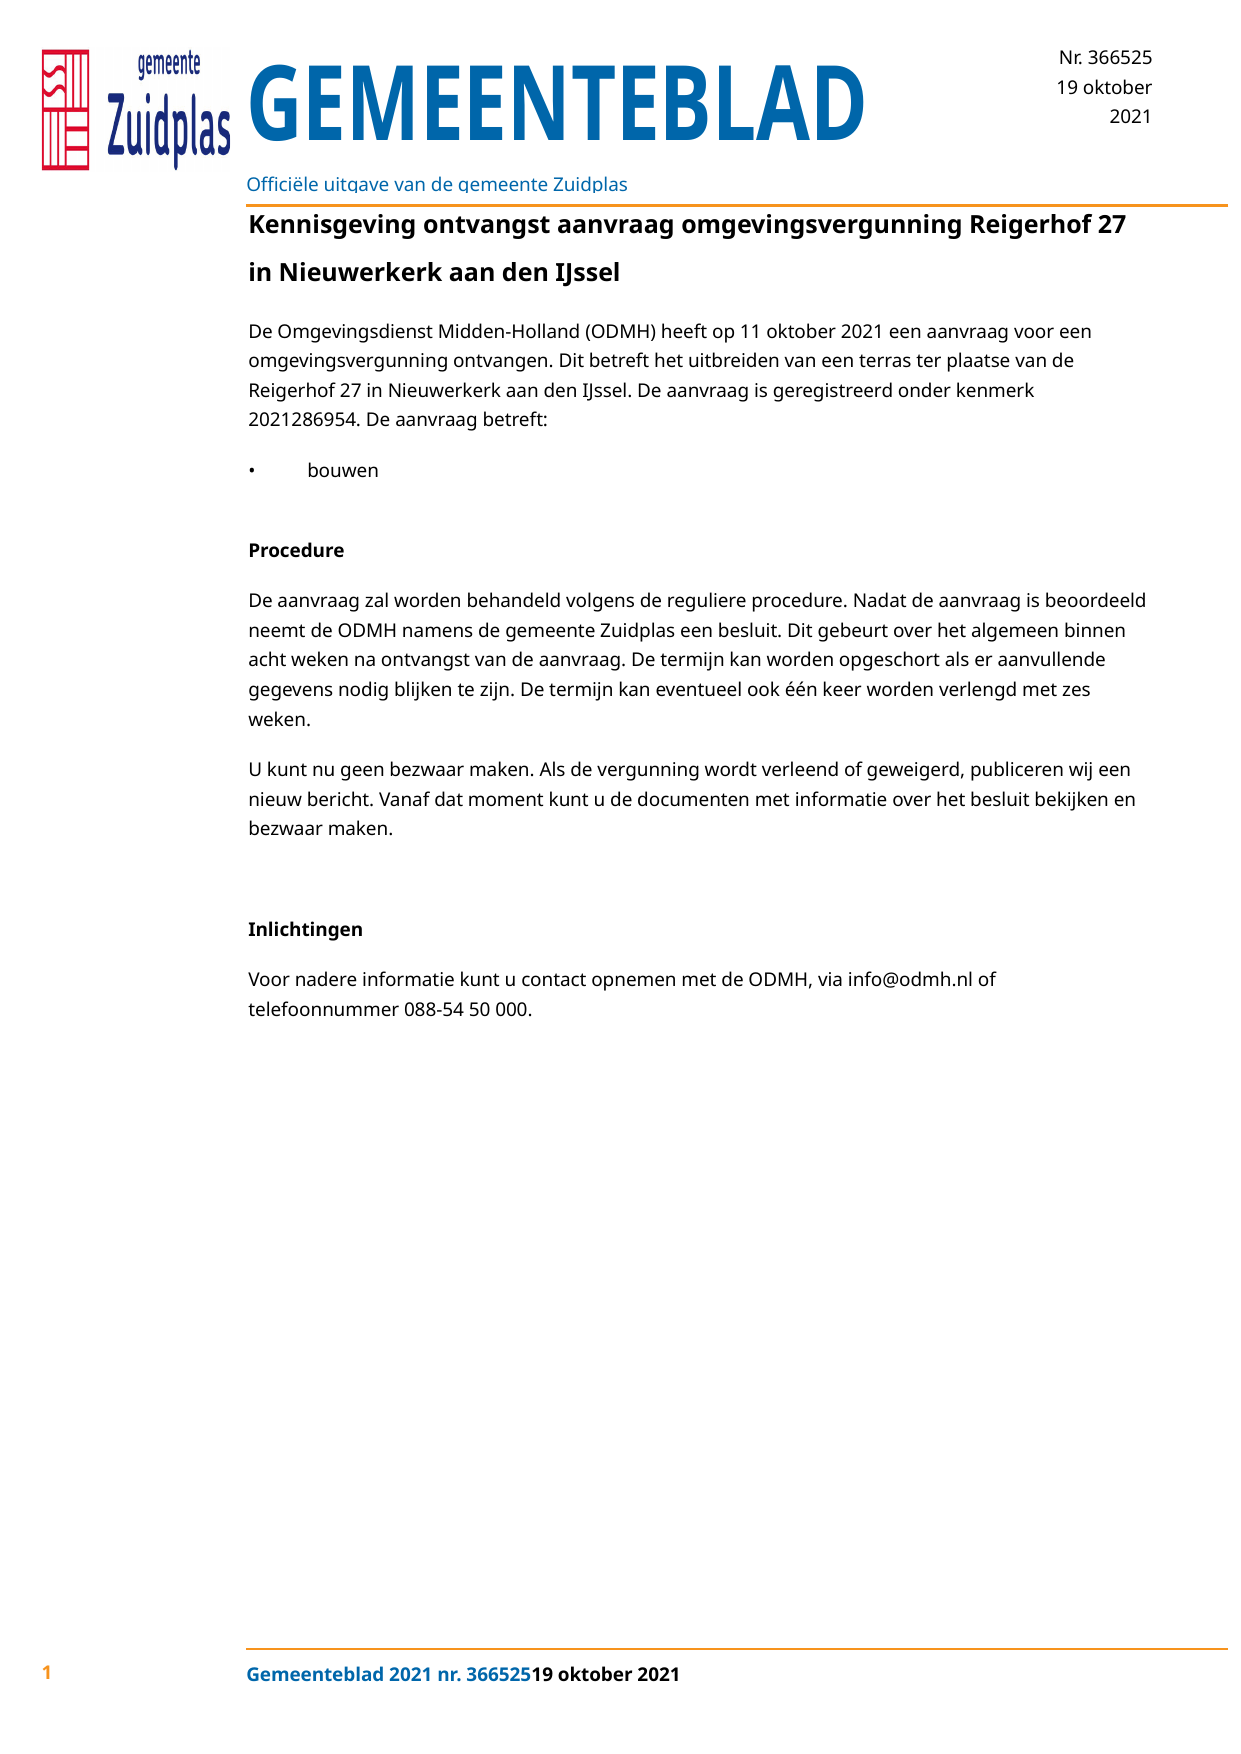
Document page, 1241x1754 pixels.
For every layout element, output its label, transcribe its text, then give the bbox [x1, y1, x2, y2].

list bouwen [248, 457, 1152, 483]
text U kunt nu geen bezwaar maken. Als de vergunning wordt verleend of geweigerd, publiceren wij een nieuw bericht. Vanaf dat moment kunt u de documenten met informatie over het besluit bekijken en bezwaar maken. [248, 756, 1152, 841]
text Kennisgeving ontvangst aanvraag omgevingsvergunning Reigerhof 27 in Nieuwerkerk aan den IJssel [248, 207, 1152, 288]
text De aanvraag zal worden behandeld volgens de reguliere procedure. Nadat de aanvraag is beoordeeld neemt de ODMH namens de gemeente Zuidplas een besluit. Dit gebeurt over het algemeen binnen acht weken na ontvangst van de aanvraag. De termijn kan worden opgeschort als er aanvullende gegevens nodig blijken te zijn. De termijn kan eventueel ook één keer worden verlengd met zes weken. [248, 587, 1152, 732]
text De Omgevingsdienst Midden-Holland (ODMH) heeft op 11 oktober 2021 een aanvraag voor een omgevingsvergunning ontvangen. Dit betreft het uitbreiden van een terras ter plaatse van de Reigerhof 27 in Nieuwerkerk aan den IJssel. De aanvraag is geregistreerd onder kenmerk 2021286954. De aanvraag betreft: [248, 318, 1152, 432]
text Procedure [248, 537, 1152, 563]
text Inlichtingen [248, 916, 1152, 942]
picture [41, 47, 231, 172]
text Voor nadere informatie kunt u contact opnemen met de ODMH, via info@odmh.nl of telefoonnummer 088-54 50 000. [248, 967, 1152, 1022]
